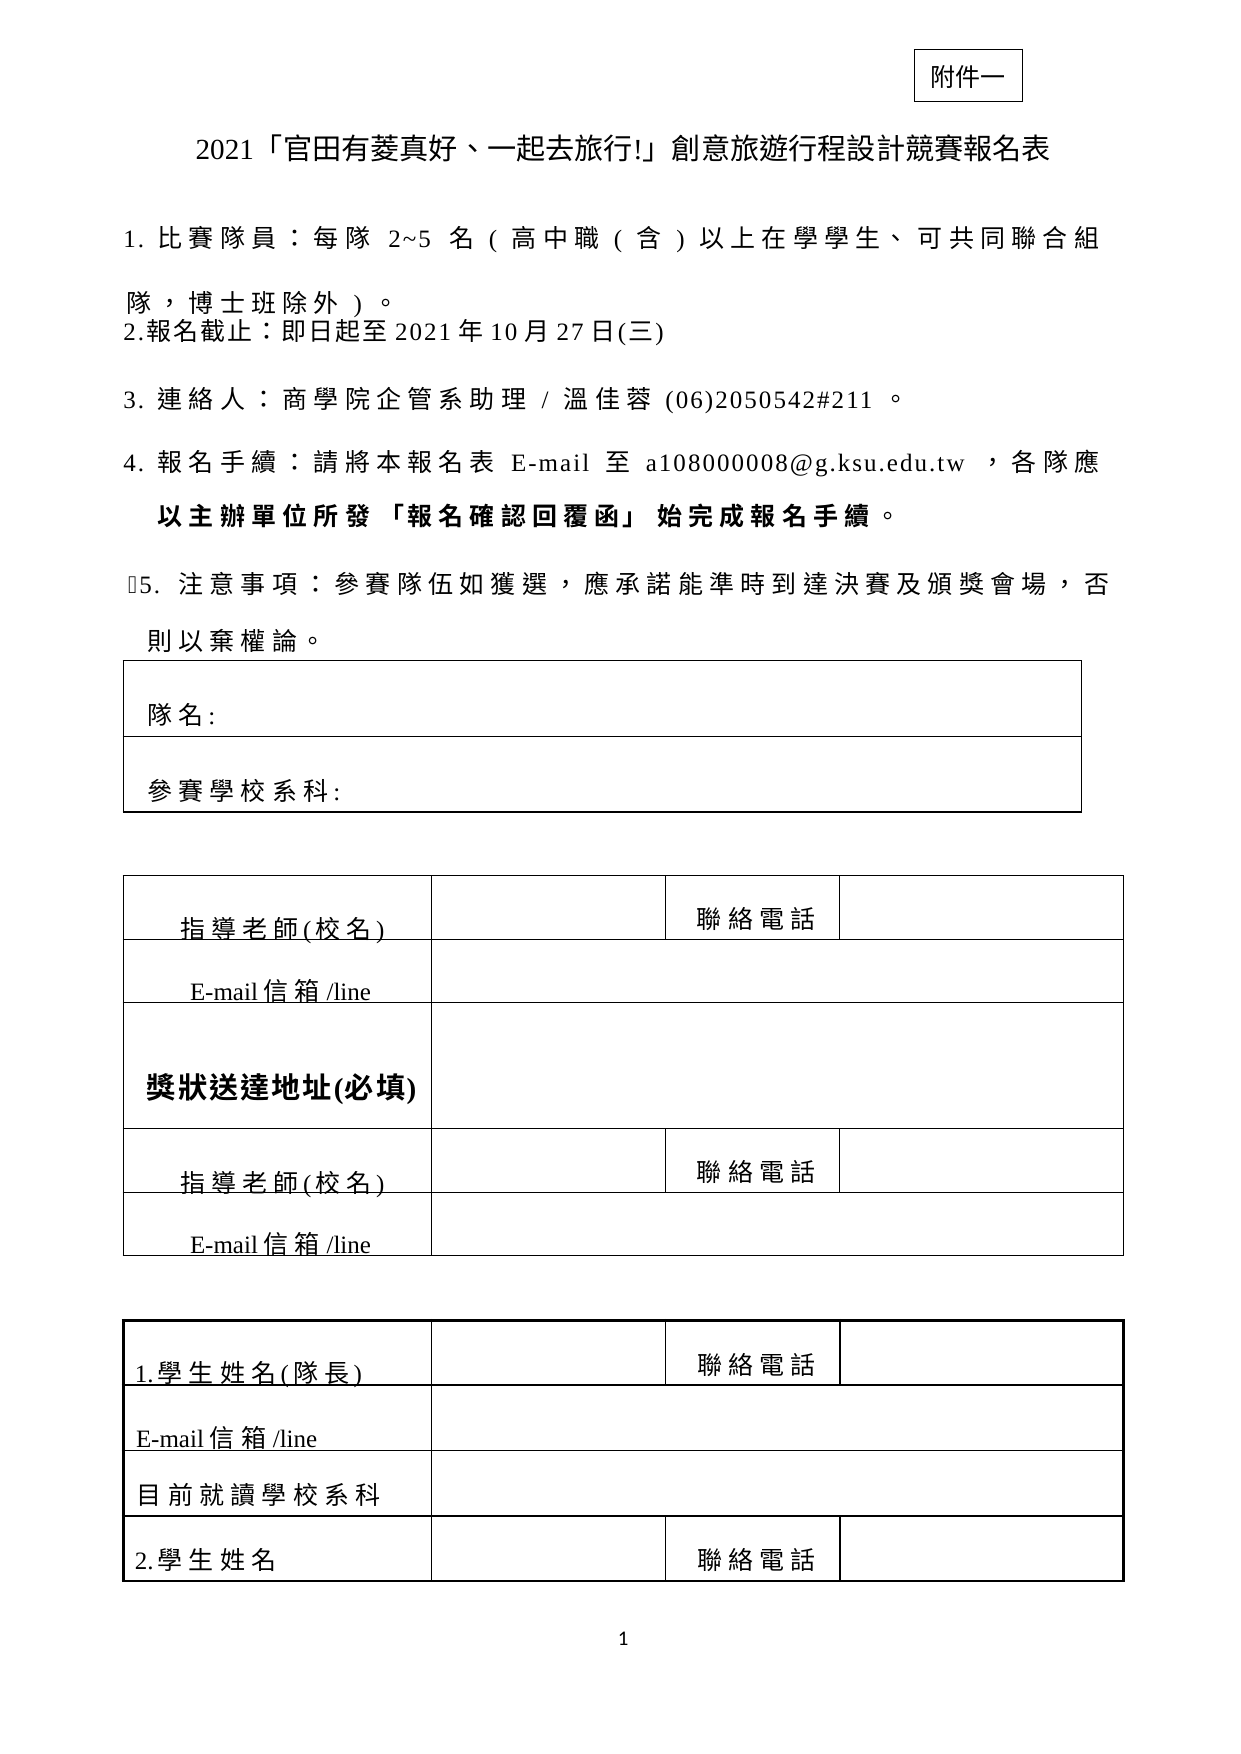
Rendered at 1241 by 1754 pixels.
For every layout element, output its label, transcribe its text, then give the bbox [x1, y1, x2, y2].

text 1.比賽隊員：每隊2~5名(高中職(含)以上在學學生、可共同聯合組隊，博士班除外)。 [123, 187, 1123, 312]
table_header 指導老師(校名) [124, 876, 431, 938]
table_header 聯絡電話 [666, 876, 839, 938]
table_header 聯絡電話 [666, 1322, 839, 1384]
table_header [840, 876, 1123, 938]
table_cell 2.學生姓名 [125, 1517, 431, 1580]
table_cell [432, 1129, 665, 1192]
table_cell 聯絡電話 [666, 1517, 839, 1580]
table_cell 目前就讀學校系科 [125, 1451, 431, 1515]
table_header 隊名: [124, 661, 1081, 736]
text [915, 50, 1022, 101]
text 2.報名截止：即日起至2021年10月27日(三) [123, 312, 1123, 348]
text 附件一 [930, 57, 1007, 93]
table_cell 聯絡電話 [666, 1129, 839, 1192]
table_cell [432, 1003, 1123, 1128]
table_cell [432, 1386, 1122, 1450]
table_header [432, 1322, 665, 1384]
text 4.報名手續：請將本報名表E-mail至a108000008@g.ksu.edu.tw，各隊應以主辦單位所發「報名確認回覆函」始完成報名手續。 [123, 410, 1123, 535]
table_cell [432, 940, 1123, 1002]
table_header [432, 876, 665, 938]
text 2021「官田有菱真好、一起去旅行!」創意旅遊行程設計競賽報名表 [123, 126, 1123, 168]
table_cell [432, 1193, 1123, 1255]
table_cell [432, 1451, 1122, 1515]
text 3.連絡人：商學院企管系助理/溫佳蓉(06)2050542#211。 [123, 348, 1123, 410]
table_cell 指導老師(校名) [124, 1129, 431, 1192]
table_cell E-mail信箱/line [124, 940, 431, 1002]
table_cell 獎狀送達地址(必填) [124, 1003, 431, 1128]
table_cell [840, 1129, 1123, 1192]
text 5.注意事項：參賽隊伍如獲選，應承諾能準時到達決賽及頒獎會場，否則以棄權論。 [123, 535, 1123, 660]
table_cell [841, 1517, 1122, 1580]
table_cell E-mail信箱/line [125, 1386, 431, 1450]
table_header [841, 1322, 1122, 1384]
table_cell [432, 1517, 665, 1580]
table_cell 參賽學校系科: [124, 737, 1081, 811]
table_cell E-mail信箱/line [124, 1193, 431, 1255]
table_header 1.學生姓名(隊長) [125, 1322, 431, 1384]
